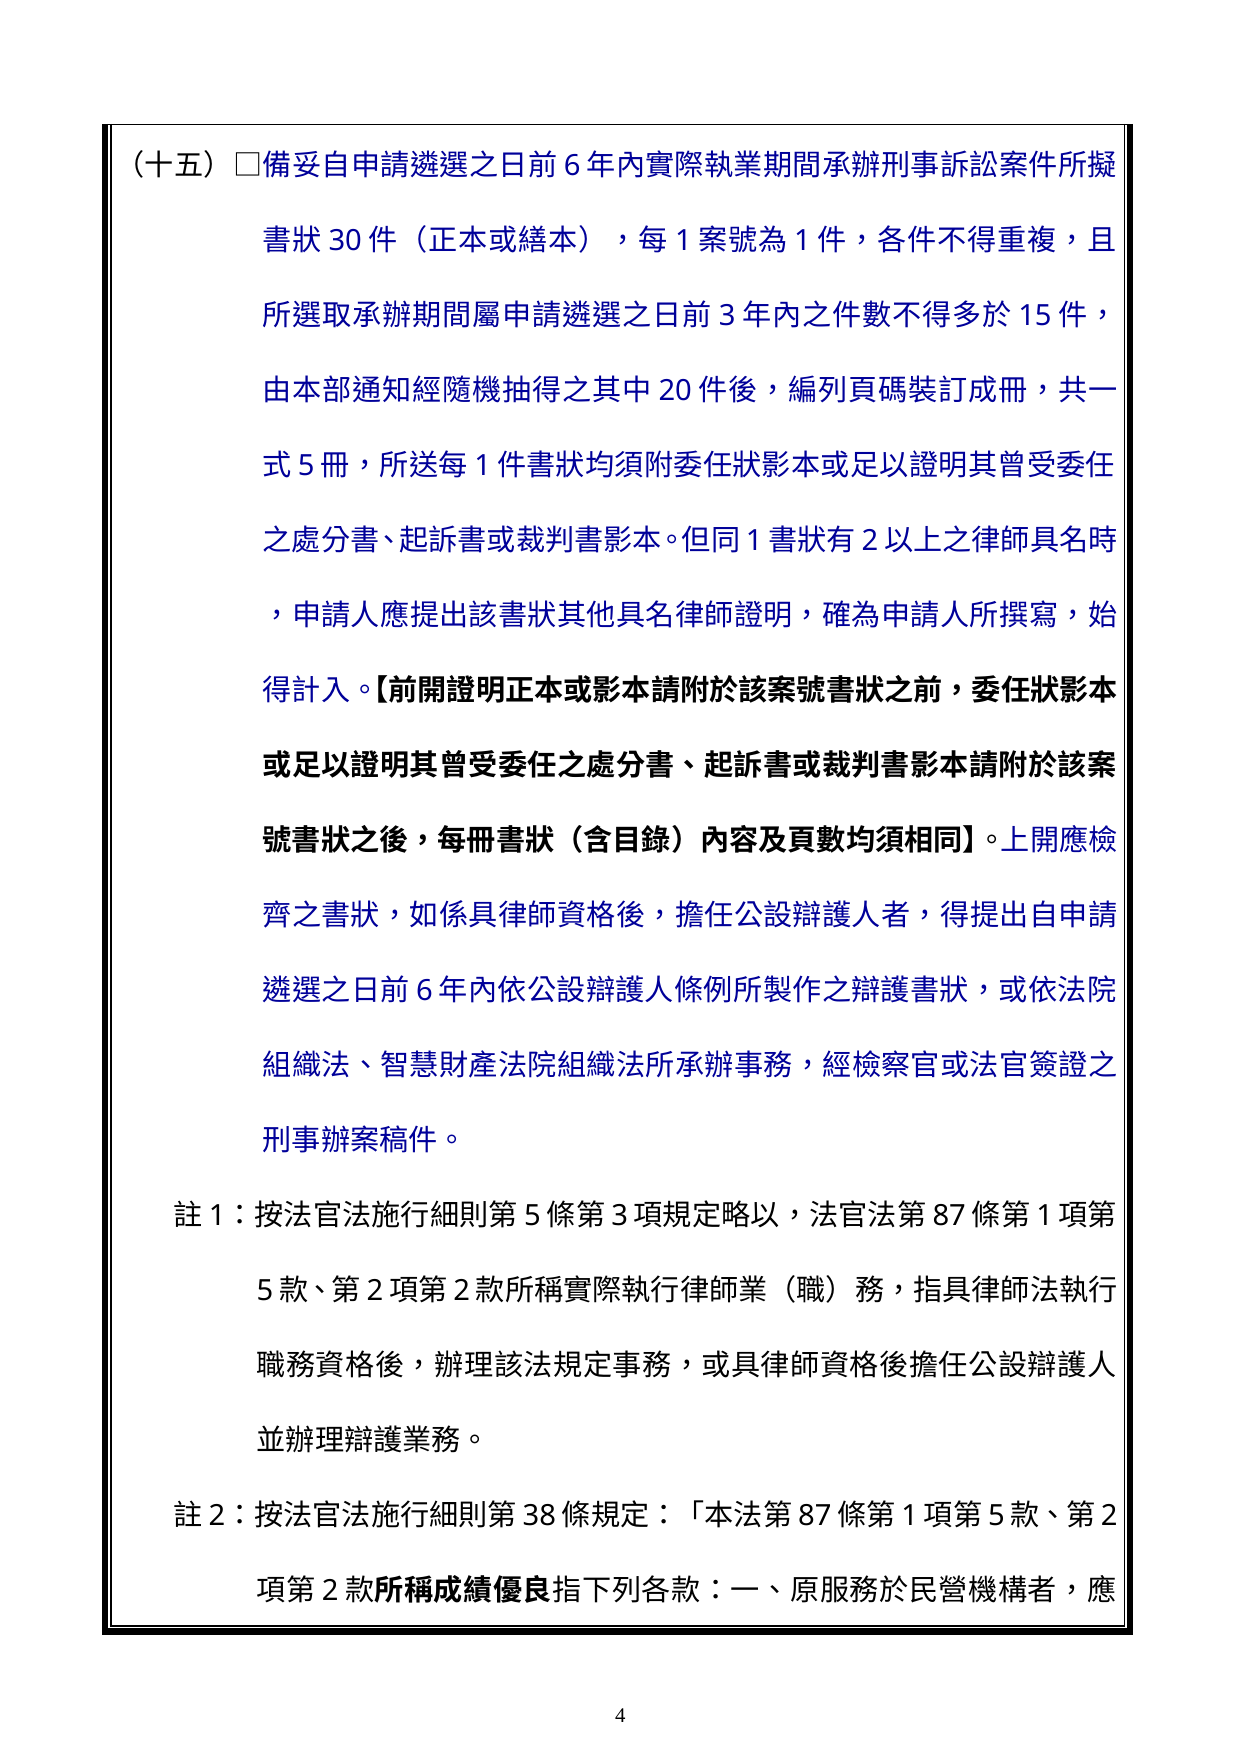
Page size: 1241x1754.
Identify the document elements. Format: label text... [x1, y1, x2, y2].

table_cell （十五）□備妥自申請遴選之日前6年內實際執業期間承辦刑事訴訟案件所擬書狀30件（正本或繕本），每1案號為1件，各件不得重複，且所選取承辦期間屬申請遴選之日前3年內之件數不得多於15件，由本部通知經隨機抽得之其中20件後，編列頁碼裝訂成冊，共一式5冊，所送每1件書狀均須附委任狀影本或足以證明其曾受委任之處分書、起訴書或裁判書影本。但同1書狀有2以上之律師具名時，申請人應提出該書狀其他具名律師證明，確為申請人所撰寫，始得計入。【前開證明正本或影本請附於該案號書狀之前，委任狀影本或足以證明其曾受委任之處分書、起訴書或裁判書影本請附於該案號書狀之後，每冊書狀（含目錄）內容及頁數均須相同】。上開應檢齊之書狀，如係具律師資格後，擔任公設辯護人者，得提出自申請遴選之日前6年內依公設辯護人條例所製作之辯護書狀，或依法院組織法、智慧財產法院組織法所承辦事務，經檢察官或法官簽證之刑事辦案稿件。 註1：按法官法施行細則第5條第3項規定略以，法官法第87條第1項第5款、第2項第2款所稱實際執行律師業（職）務，指具律師法執行職務資格後，辦理該法規定事務，或具律師資格後擔任公設辯護人並辦理辯護業務。 註2：按法官法施行細則第38條規定：「本法第87條第1項第5款、第2項第2款所稱成績優良指下列各款：一、原服務於民營機構者，應 [112, 125, 1124, 1625]
